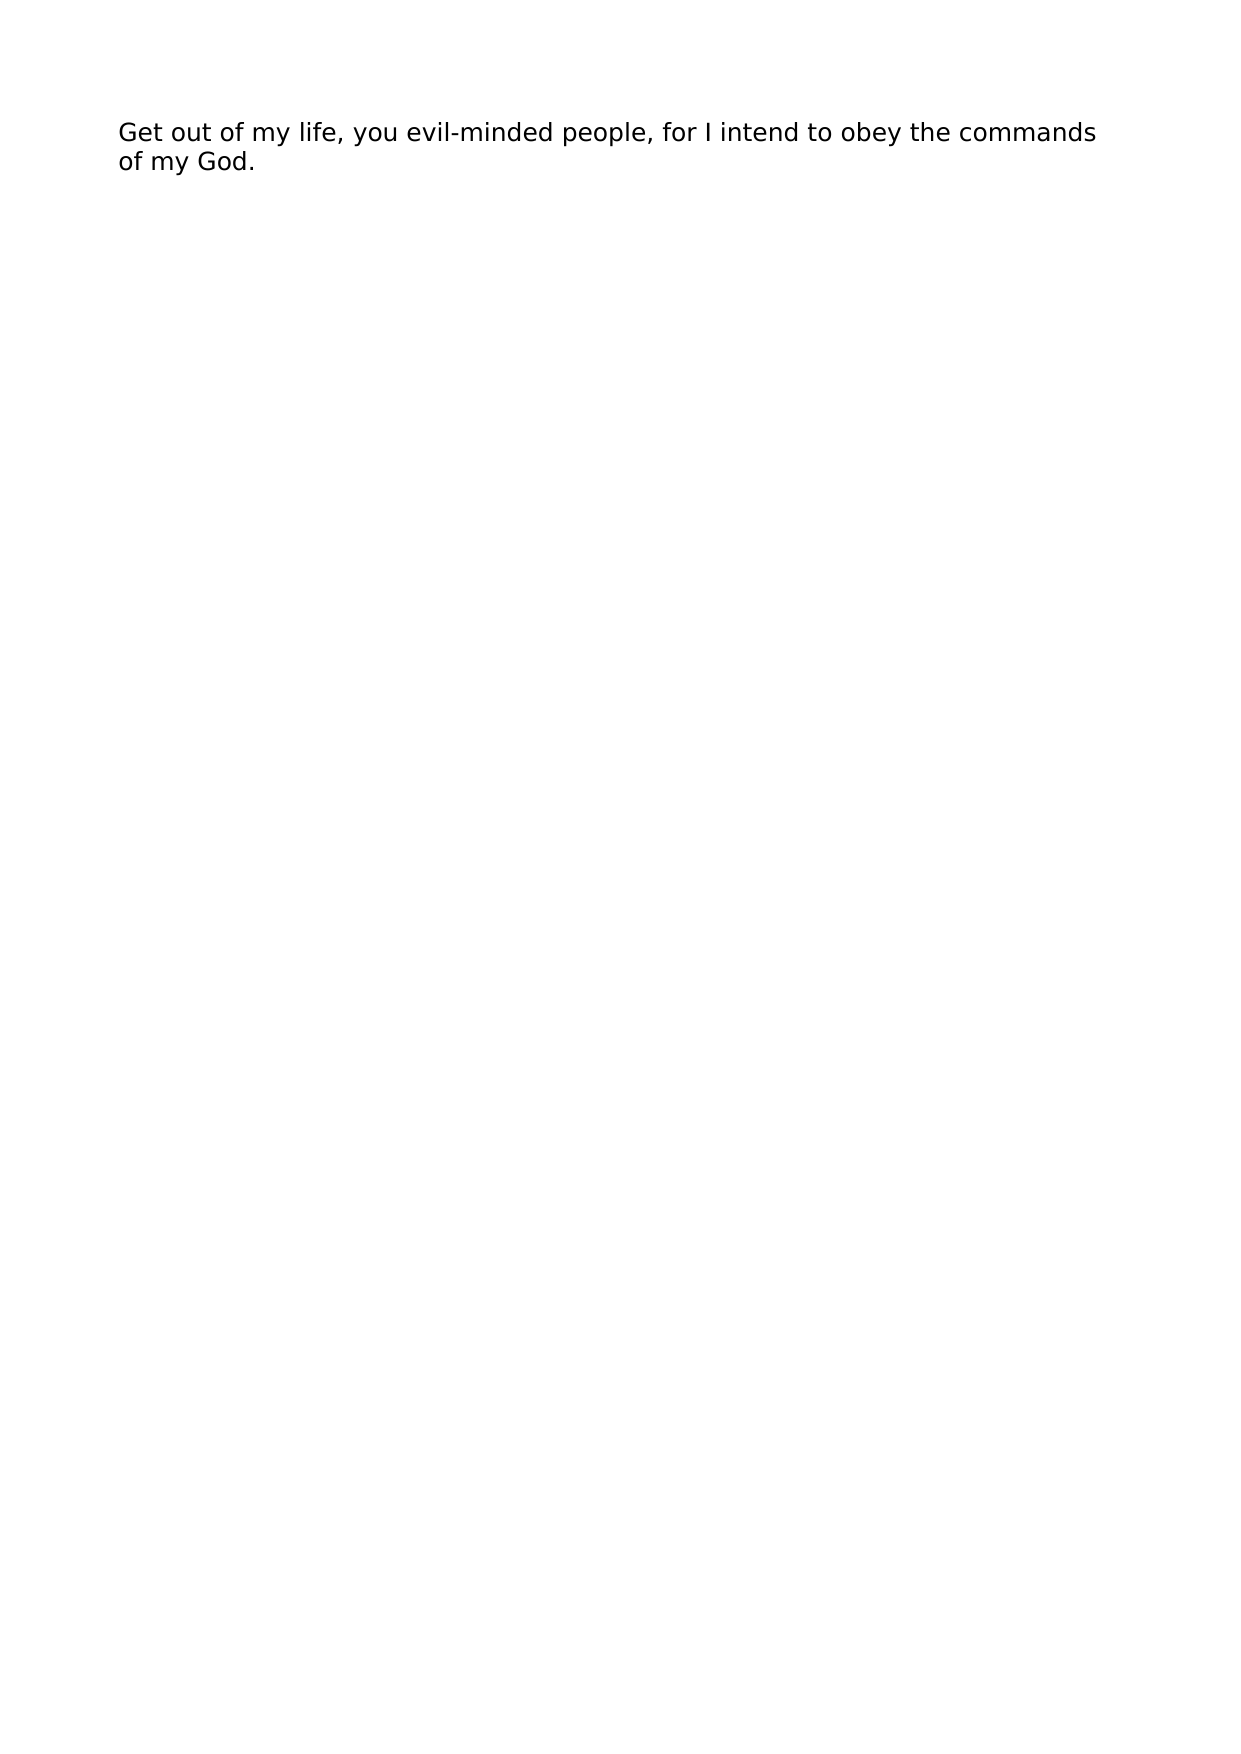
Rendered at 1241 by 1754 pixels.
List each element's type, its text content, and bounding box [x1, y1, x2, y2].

text Get out of my life, you evil-minded people, for I intend to obey the commands of my God. [118, 118, 1122, 176]
